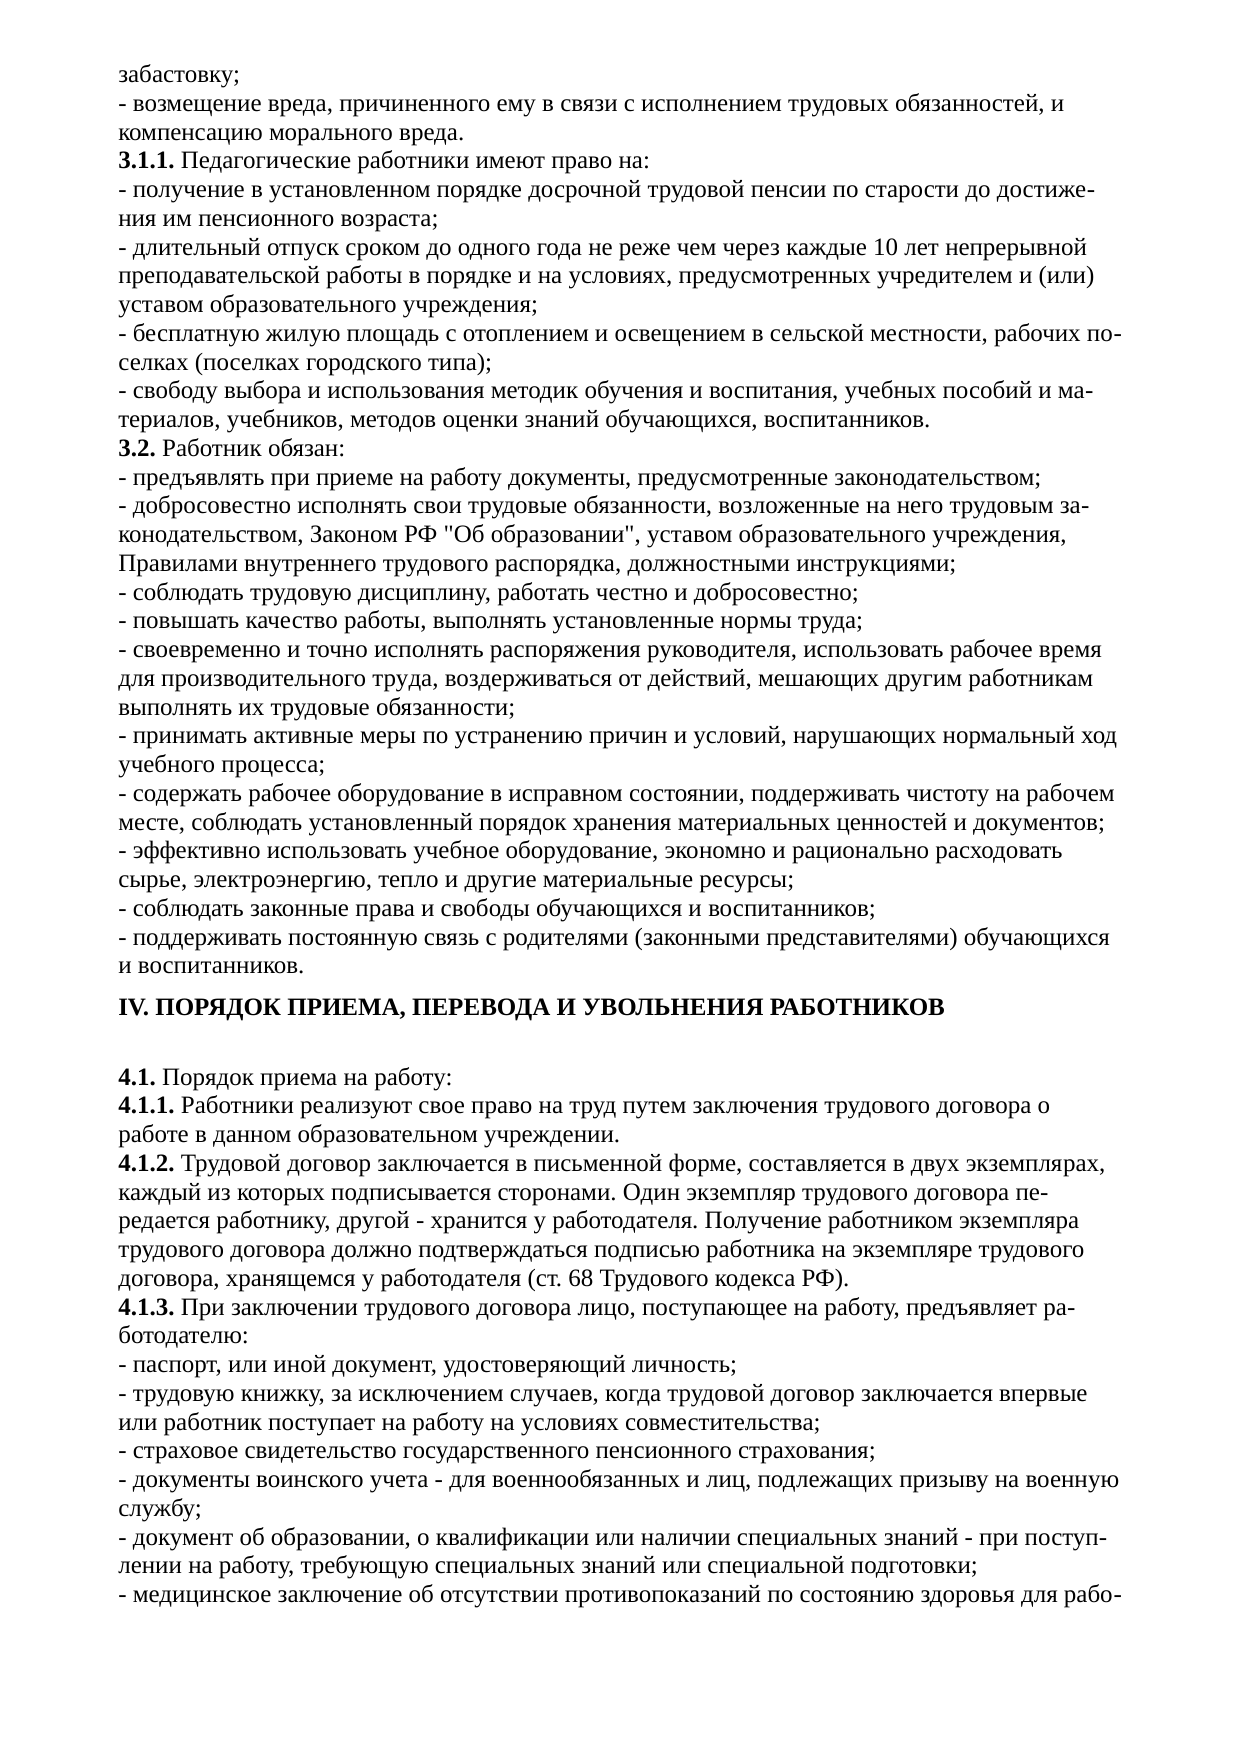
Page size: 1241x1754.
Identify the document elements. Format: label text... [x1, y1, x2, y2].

text забастовку; - возмещение вреда, причи­ненного ему в связи с исполне­нием трудовых обязанностей, и компенсацию морального вреда. 3.1.1. Педагогические работ­ники имеют право на: - получение в установленном порядке досрочной трудовой пенсии по старости до достиже­ния им пенсионного возраста; - длительный отпуск сроком до одного года не реже чем через каждые 10 лет непрерывной пре­подавательской работы в поряд­ке и на условиях, предусмотрен­ных учредителем и (или) уста­вом образовательного учрежде­ния; - бесплатную жилую площадь с отоплением и освещением в сельской местности, рабочих по­селках (поселках городского типа); - свободу выбора и использо­вания методик обучения и вос­питания, учебных пособий и ма­териалов, учебников, методов оценки знаний обучающихся, воспитанников. 3.2. Работник обязан: - предъявлять при приеме на работу документы, предусмот­ренные законодательством; - добросовестно исполнять свои трудовые обязанности, воз­ложенные на него трудовым за­конодательством, Законом РФ "Об образовании", уставом об­разовательного учреждения, Правилами внутреннего трудо­вого распорядка, должностными инструкциями; - соблюдать трудовую дисцип­лину, работать честно и добро­совестно; - повышать качество работы, выполнять установленные нор­мы труда; - своевременно и точно испол­нять распоряжения руководите­ля, использовать рабочее вре­мя для производительного тру­да, воздерживаться от дей­ствий, мешающих другим ра­ботникам выполнять их трудо­вые обязанности; - принимать активные меры по устранению причин и условий, нарушающих нормальный ход учебного процесса; - содержать рабочее оборудо­вание в исправном состоянии, поддерживать чистоту на рабо­чем месте, соблюдать установ­ленный порядок хранения ма­териальных ценностей и доку­ментов; - эффективно использовать учебное оборудование, эко­номно и рационально расходо­вать сырье, электроэнергию, тепло и другие материальные ресурсы; - соблюдать законные права и свободы обучающихся и воспи­танников; - поддерживать постоянную связь с родителями (законными представителями) обучающихся и воспитанников. [118, 59, 1122, 979]
text 4.1. Порядок приема на ра­боту: 4.1.1. Работники реализуют свое право на труд путем зак­лючения трудового договора о работе в данном образователь­ном учреждении. 4.1.2. Трудовой договор зак­лючается в письменной форме, составляется в двух экземпля­рах, каждый из которых подпи­сывается сторонами. Один эк­земпляр трудового договора пе­редается работнику, другой - хранится у работодателя. Полу­чение работником экземпляра трудового договора должно под­тверждаться подписью работни­ка на экземпляре трудового до­говора, хранящемся у работода­теля (ст. 68 Трудового кодекса РФ). 4.1.3. При заключении трудо­вого договора лицо, поступаю­щее на работу, предъявляет ра­ботодателю: - паспорт, или иной документ, удостоверяющий личность; - трудовую книжку, за исклю­чением случаев, когда трудовой договор заключается впервые или работник поступает на ра­боту на условиях совместитель­ства; - страховое свидетельство го­сударственного пенсионного страхования; - документы воинского учета - для военнообязанных и лиц, под­лежащих призыву на военную службу; - документ об образовании, о квалификации или наличии спе­циальных знаний - при поступ­лении на работу, требующую специальных знаний или специ­альной подготовки; - медицинское заключение об отсутствии противопоказаний по состоянию здоровья для рабо­ [118, 1033, 1122, 1608]
text IV. ПОРЯДОК ПРИЕМА, ПЕРЕВОДА И УВОЛЬНЕНИЯ РАБОТНИКОВ [118, 992, 1122, 1020]
